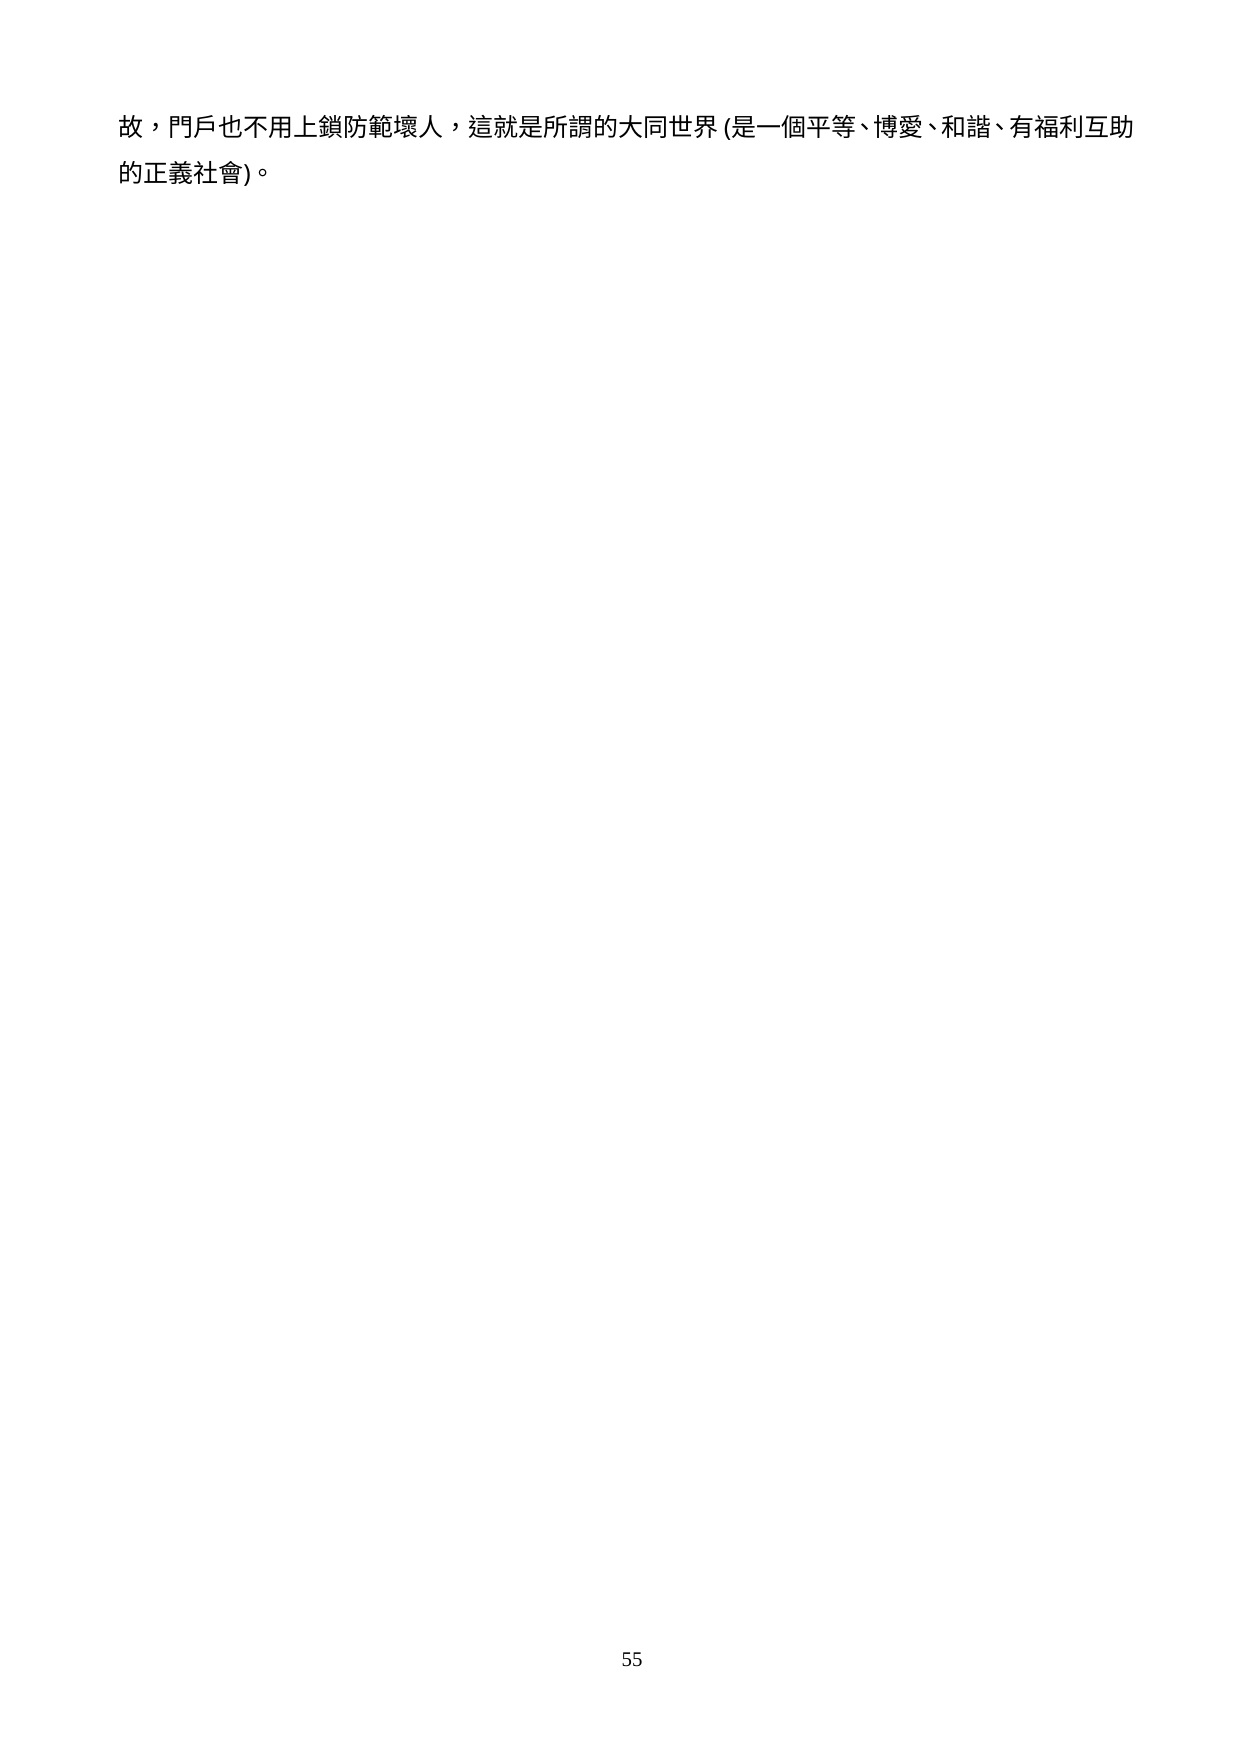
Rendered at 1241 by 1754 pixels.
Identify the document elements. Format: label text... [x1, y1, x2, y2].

text 當大道施行之時代，天下國家是大家的，為大家所共有、共治、共享，不是專制私有的；選任賢德且有能力的人來擔任領導者，人人都講求誠實信用，邦族鄉鄰之間彼此修好，和諧、合作、和平；於是人們不只親愛自己的父母至親，不只愛護自己的兒女子弟，也敬愛別人的父母及慈護別人的子女；使老年人獲得安享天年到終老，壯年人都能貢獻才智能力，兒童們皆有良好的養育、教育與培育；鰥夫、寡婦、孤兒、獨老無子的人、以及殘廢、疾病的人，皆能有足夠的照顧和供養；男的各有適當的職份工作，女的各有適合的家庭歸宿；那時人們厭惡將貨物資源廢棄於地上，也不見得只為了自己才護置它；人們嫌惡自己有能力卻不肯出力，也不見得只為了自己才願出力；所以，就沒有謀財害命的陰謀發生，也沒有偷竊強盜的亂象出現，是故，門戶也不用上鎖防範壞人，這就是所謂的大同世界 (是一個平等、博愛、和諧、有福利互助的正義社會)。 [118, 108, 1134, 189]
